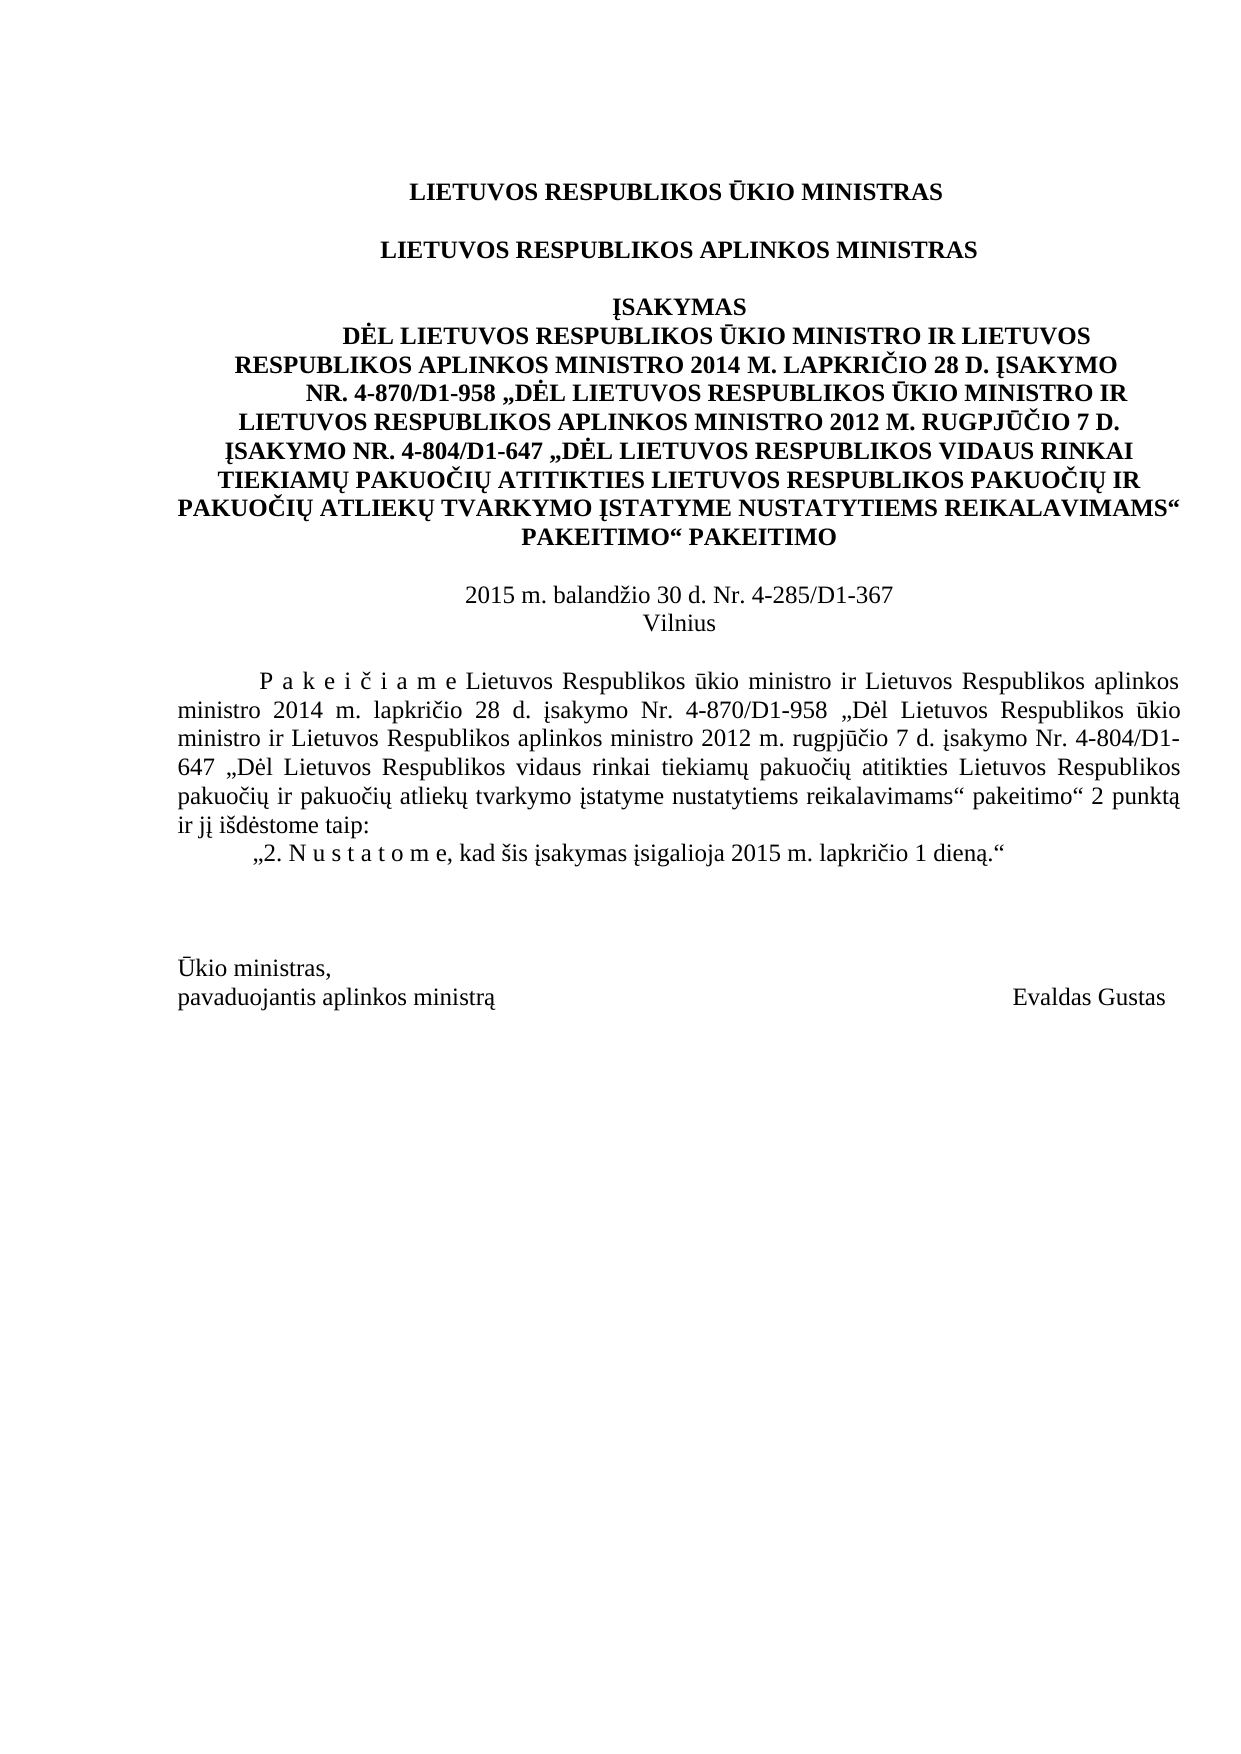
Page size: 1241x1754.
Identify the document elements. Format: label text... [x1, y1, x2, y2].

text DĖL LIETUVOS RESPUBLIKOS ŪKIO MINISTRo ir lietuvos respublikoS aplinkos ministro 2014 M. LAPKRIČIO 28 D. ĮSAKYMO [177, 321, 1181, 378]
text įsakymas [177, 292, 1181, 321]
text 2015 m. balandžio 30 d. Nr. 4-285/D1-367 [177, 580, 1181, 608]
text LIETUVOS RESPUBLIKOS ŪKIO MINISTRAS [177, 177, 1181, 206]
text Ūkio ministras, [177, 953, 1181, 982]
text NR. 4-870/D1-958 „DĖL LIETUVOS RESPUBLIKOS ŪKIO MINISTRO IR LIETUVOS RESPUBLIKOS APLINKOS MINISTRO 2012 M. RUGPJŪČIO 7 D. ĮSAKYMO NR. 4-804/D1-647 „DĖL LIETUVOS RESPUBLIKOS VIDAUS RINKAI TIEKIAMŲ PAKUOČIŲ ATITIKTIES LIETUVOS RESPUBLIKOS PAKUOČIŲ IR PAKUOČIŲ ATLIEKŲ TVARKYMO ĮSTATYME NUSTATYTIEMS REIKALAVIMAMS“ PAKEITIMO“ PAKEITIMO [177, 378, 1181, 551]
text „2. N u s t a t o m e, kad šis įsakymas įsigalioja 2015 m. lapkričio 1 dieną.“ [177, 838, 1181, 867]
text Vilnius [177, 608, 1181, 637]
text P a k e i č i a m e Lietuvos Respublikos ūkio ministro ir Lietuvos Respublikos aplinkos ministro 2014 m. lapkričio 28 d. įsakymo Nr. 4-870/D1-958 „Dėl Lietuvos Respublikos ūkio ministro ir Lietuvos Respublikos aplinkos ministro 2012 m. rugpjūčio 7 d. įsakymo Nr. 4-804/D1-647 „Dėl Lietuvos Respublikos vidaus rinkai tiekiamų pakuočių atitikties Lietuvos Respublikos pakuočių ir pakuočių atliekų tvarkymo įstatyme nustatytiems reikalavimams“ pakeitimo“ 2 punktą ir jį išdėstome taip: [177, 666, 1181, 838]
text pavaduojantis aplinkos ministrą Evaldas Gustas [177, 982, 1181, 1011]
text lietuvos respublikoS aplinkos ministrAS [177, 235, 1181, 263]
